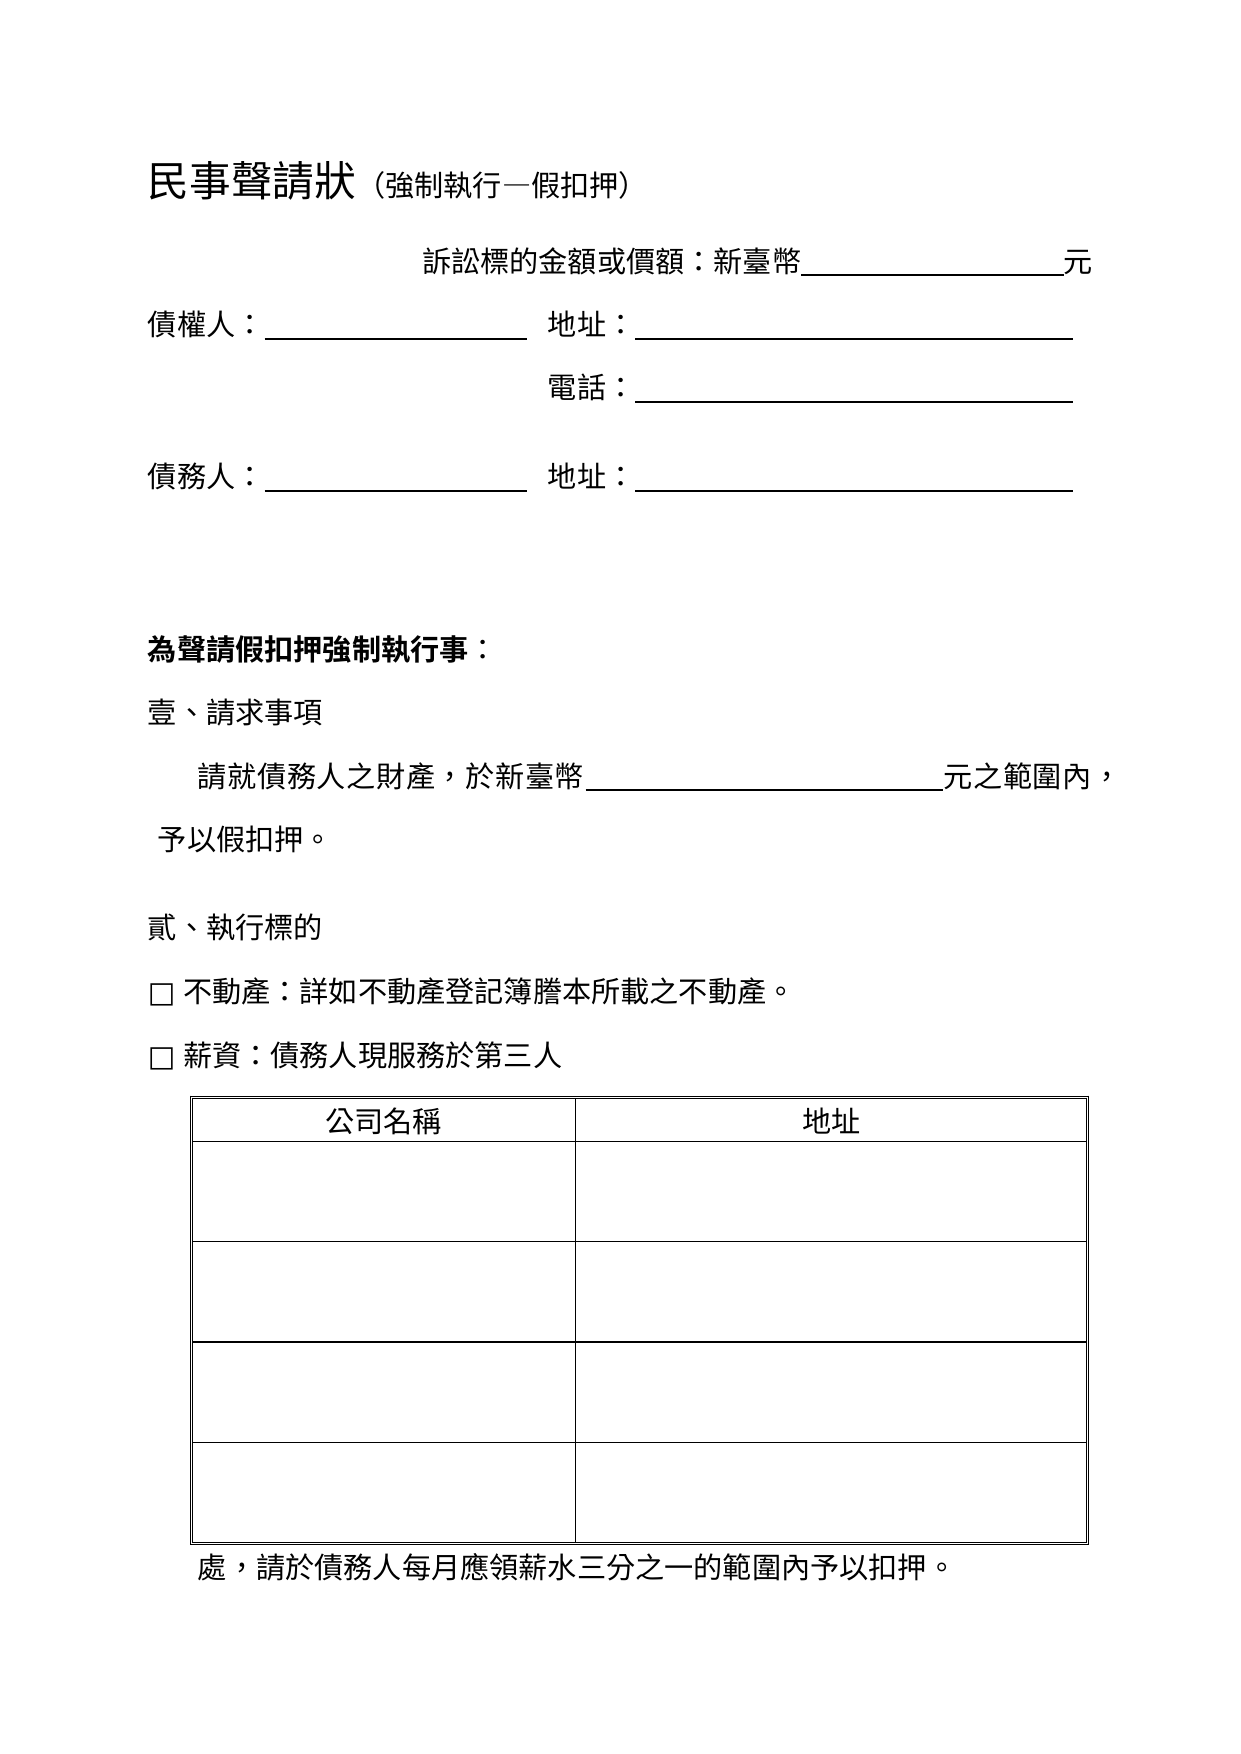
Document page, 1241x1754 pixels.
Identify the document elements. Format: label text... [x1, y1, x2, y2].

table_cell [193, 1142, 575, 1241]
text 民事聲請狀（強制執行—假扣押） [148, 148, 1092, 208]
table_cell [193, 1343, 575, 1442]
table_header 公司名稱 [193, 1099, 575, 1141]
table_cell [576, 1242, 1086, 1341]
text □ 不動產：詳如不動產登記簿謄本所載之不動產。 [148, 968, 1092, 1011]
text 請就債務人之財產，於新臺幣 元之範圍內，予以假扣押。 [158, 753, 1092, 859]
table_cell [576, 1343, 1086, 1442]
text 處，請於債務人每月應領薪水三分之一的範圍內予以扣押。 [198, 1545, 1092, 1587]
text 債權人： 地址： [148, 302, 1092, 344]
text 債務人： 地址： [148, 453, 1092, 496]
text 壹、請求事項 [148, 690, 1092, 732]
text 為聲請假扣押強制執行事： [148, 626, 1092, 669]
table_cell [193, 1242, 575, 1341]
text 訴訟標的金額或價額：新臺幣 元 [148, 238, 1092, 280]
table_cell [193, 1443, 575, 1542]
table_cell [576, 1443, 1086, 1542]
text □ 薪資：債務人現服務於第三人 [148, 1032, 1092, 1074]
table_cell [576, 1142, 1086, 1241]
table_header 地址 [576, 1099, 1086, 1141]
text 貳、執行標的 [148, 905, 1092, 947]
text 電話： [498, 365, 1092, 407]
